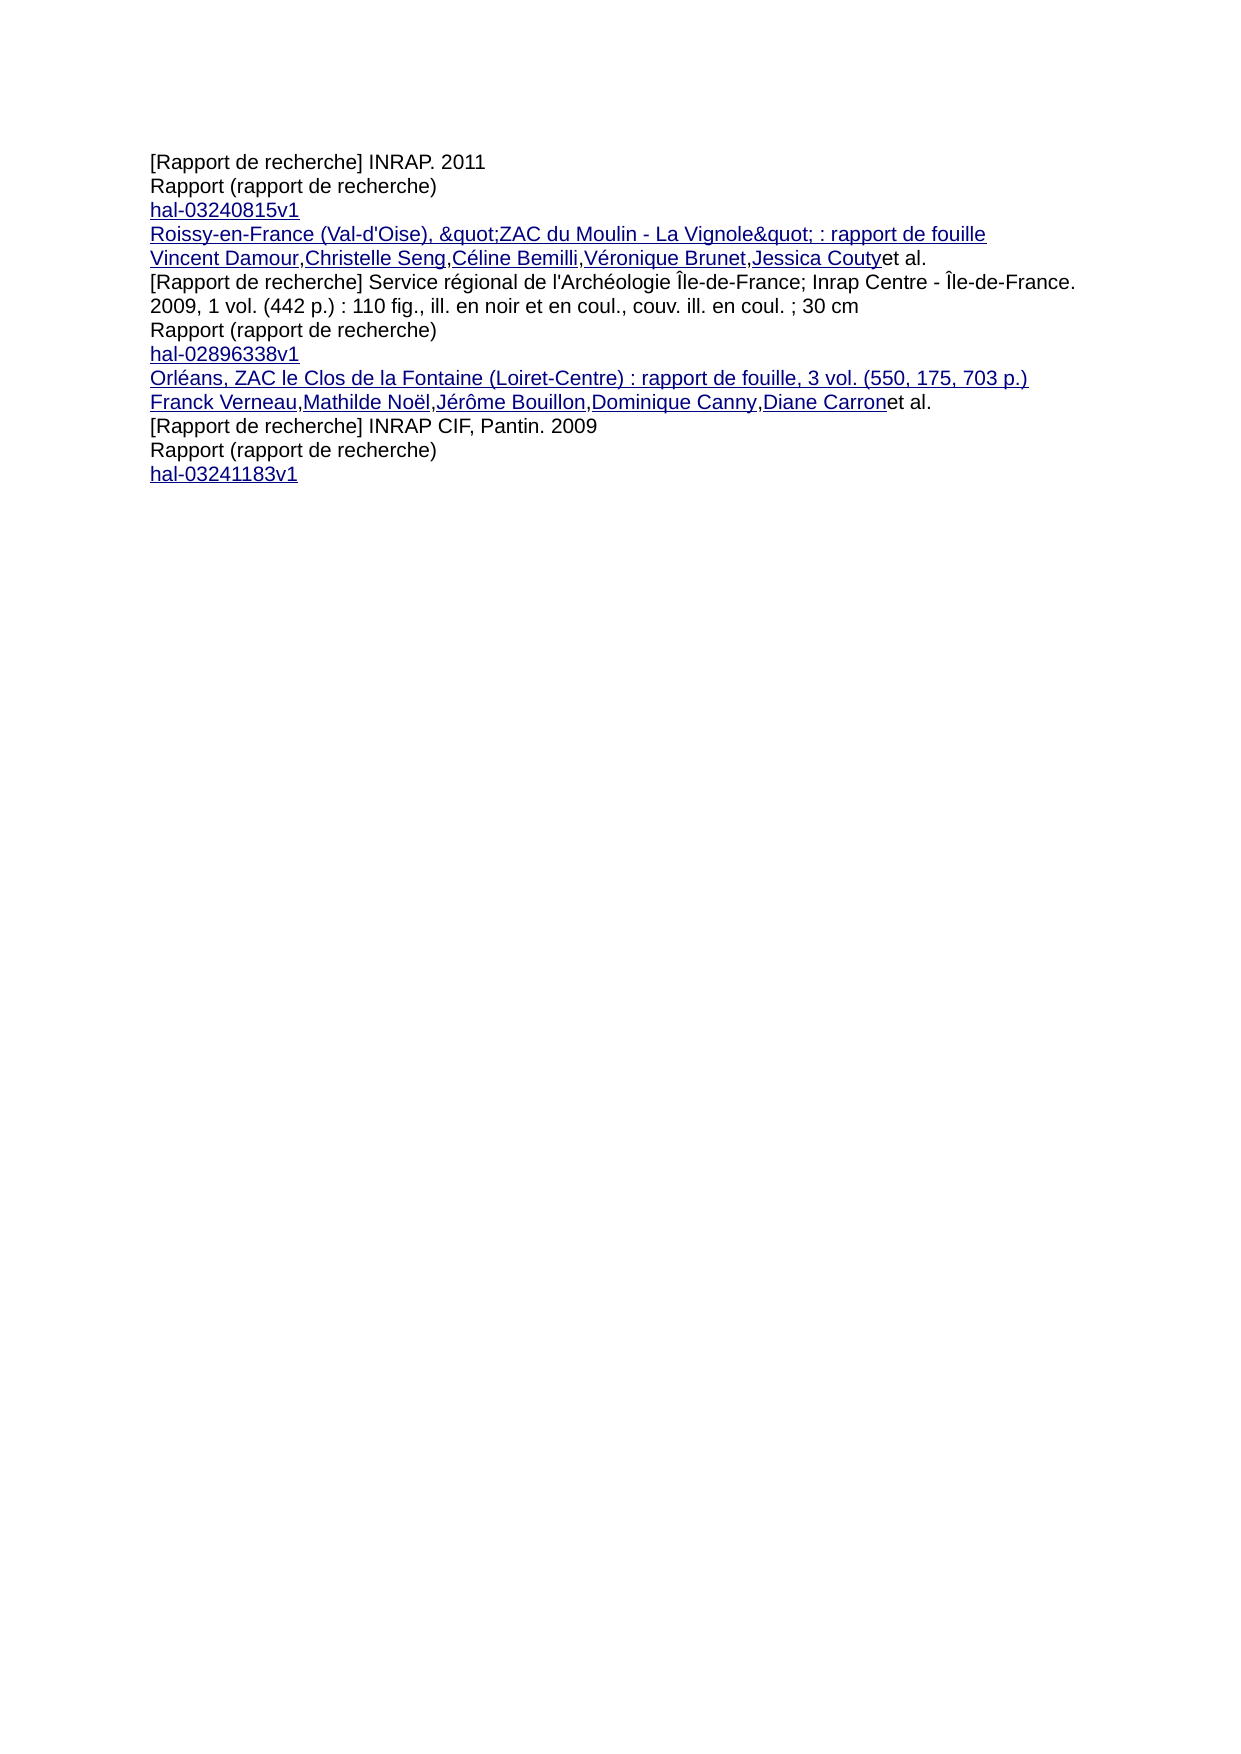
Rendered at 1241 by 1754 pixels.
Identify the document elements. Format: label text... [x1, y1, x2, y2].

table_cell Orléans, ZAC le Clos de la Fontaine (Loiret-Centre) : rapport de fouille, 3 vol. (550, 175, 703 p.) Franck Verneau,Mathilde Noël,Jérôme Bouillon,Dominique Canny,Diane Carronet al. [Rapport de recherche] INRAP CIF, Pantin. 2009 Rapport (rapport de recherche) hal-03241183v1 [150, 366, 1090, 485]
table_cell Roissy-en-France (Val-d'Oise), &quot;ZAC du Moulin - La Vignole&quot; : rapport de fouille Vincent Damour,Christelle Seng,Céline Bemilli,Véronique Brunet,Jessica Coutyet al. [Rapport de recherche] Service régional de l'Archéologie Île-de-France; Inrap Centre - Île-de-France. 2009, 1 vol. (442 p.) : 110 fig., ill. en noir et en coul., couv. ill. en coul. ; 30 cm Rapport (rapport de recherche) hal-02896338v1 [150, 222, 1090, 366]
table_cell [Rapport de recherche] INRAP. 2011 Rapport (rapport de recherche) hal-03240815v1 [150, 150, 1090, 222]
